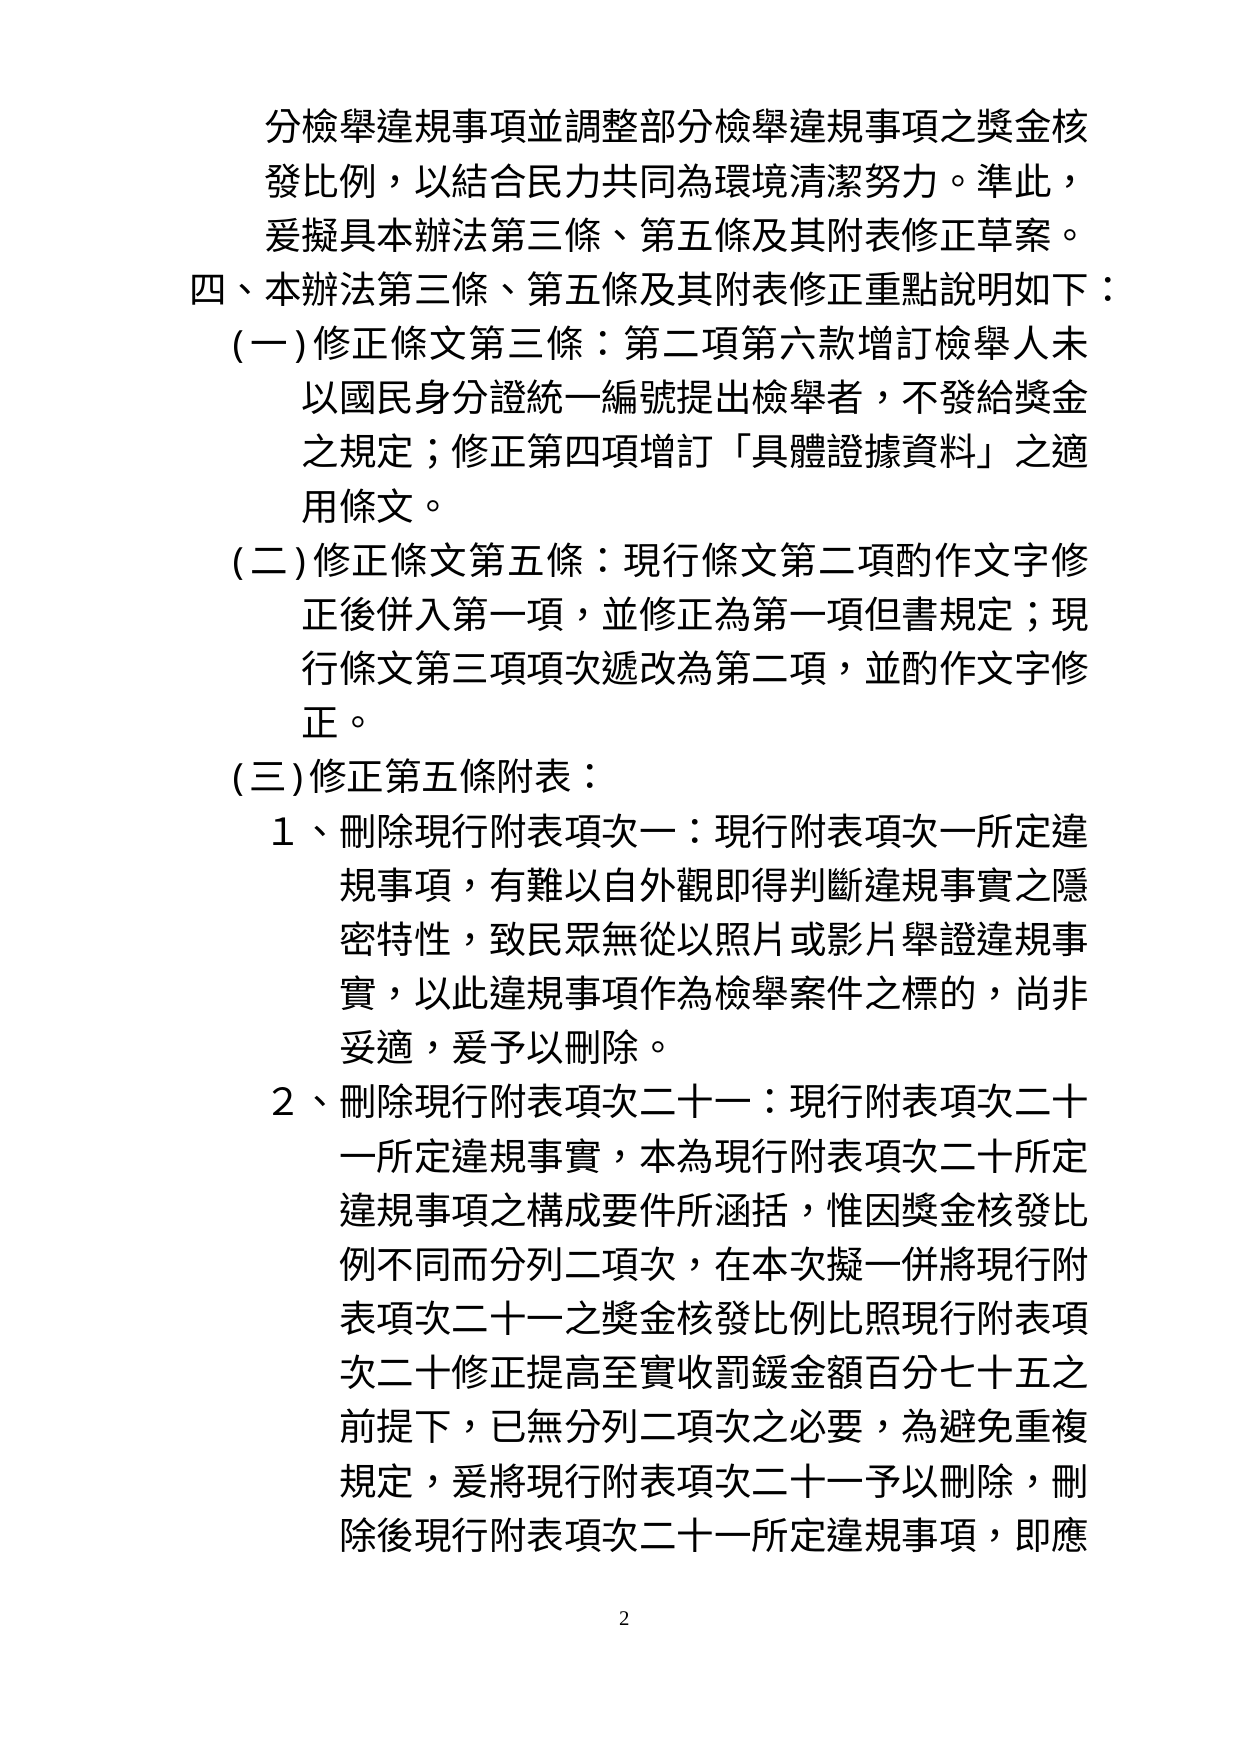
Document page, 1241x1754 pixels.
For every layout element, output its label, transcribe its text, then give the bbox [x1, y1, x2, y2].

text ２、刪除現行附表項次二十一：現行附表項次二十一所定違規事實，本為現行附表項次二十所定違規事項之構成要件所涵括，惟因獎金核發比例不同而分列二項次，在本次擬一併將現行附表項次二十一之奬金核發比例比照現行附表項次二十修正提高至實收罰鍰金額百分七十五之前提下，已無分列二項次之必要，為避免重複規定，爰將現行附表項次二十一予以刪除，刪除後現行附表項次二十一所定違規事項，即應 [264, 1072, 1089, 1560]
text (一)修正條文第三條：第二項第六款增訂檢舉人未以國民身分證統一編號提出檢舉者，不發給獎金之規定；修正第四項增訂「具體證據資料」之適用條文。 [226, 314, 1089, 531]
text １、刪除現行附表項次一：現行附表項次一所定違規事項，有難以自外觀即得判斷違規事實之隱密特性，致民眾無從以照片或影片舉證違規事實，以此違規事項作為檢舉案件之標的，尚非妥適，爰予以刪除。 [264, 802, 1089, 1072]
text (三)修正第五條附表： [226, 747, 1089, 802]
text (二)修正條文第五條：現行條文第二項酌作文字修正後併入第一項，並修正為第一項但書規定；現行條文第三項項次遞改為第二項，並酌作文字修正。 [226, 531, 1089, 747]
text 分檢舉違規事項並調整部分檢舉違規事項之獎金核發比例，以結合民力共同為環境清潔努力。準此，爰擬具本辦法第三條、第五條及其附表修正草案。 [189, 97, 1089, 260]
text 四、本辦法第三條、第五條及其附表修正重點說明如下： [189, 260, 1089, 314]
